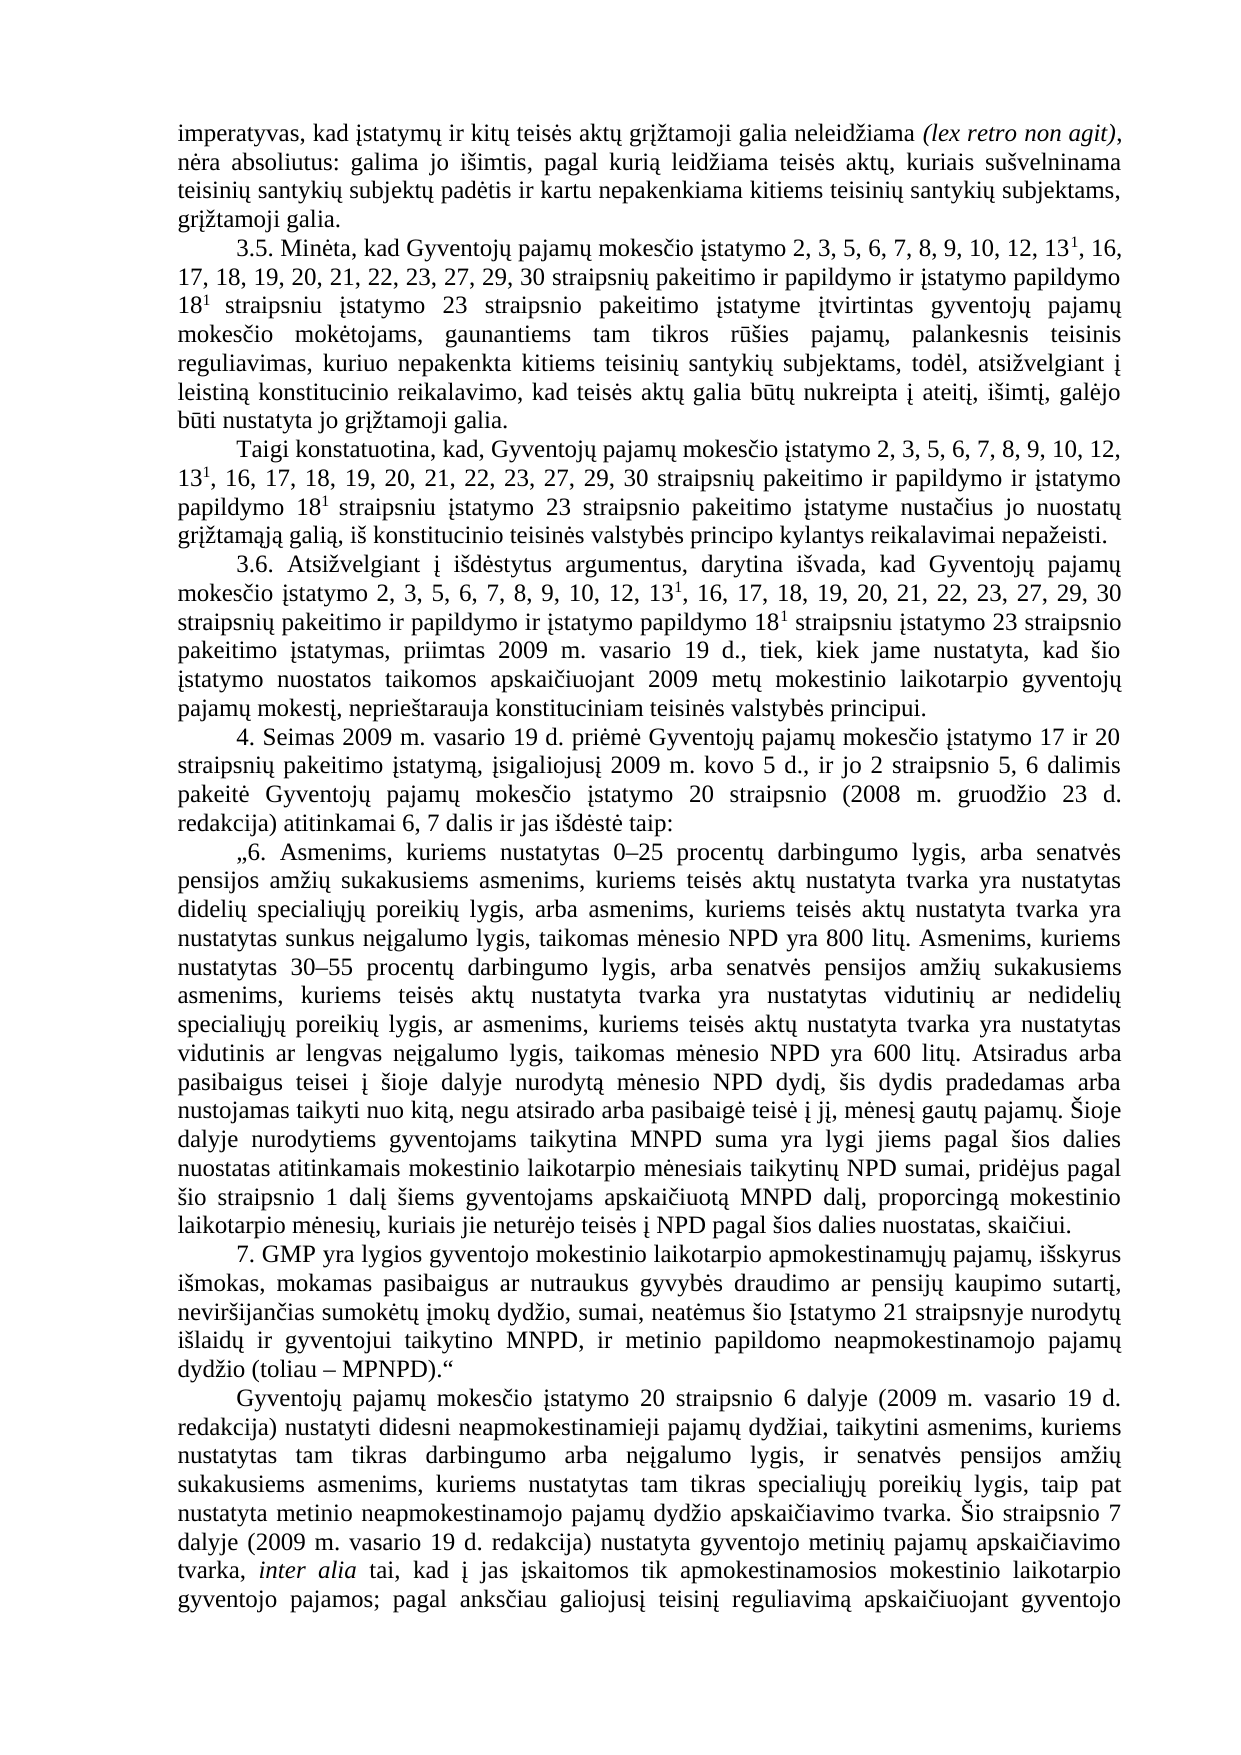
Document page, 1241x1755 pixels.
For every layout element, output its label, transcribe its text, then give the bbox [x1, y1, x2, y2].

text imperatyvas, kad įstatymų ir kitų teisės aktų grįžtamoji galia neleidžiama (lex retro non agit), nėra absoliutus: galima jo išimtis, pagal kurią leidžiama teisės aktų, kuriais sušvelninama teisinių santykių subjektų padėtis ir kartu nepakenkiama kitiems teisinių santykių subjektams, grįžtamoji galia. [177, 118, 1122, 233]
text 3.5. Minėta, kad Gyventojų pajamų mokesčio įstatymo 2, 3, 5, 6, 7, 8, 9, 10, 12, 131, 16, 17, 18, 19, 20, 21, 22, 23, 27, 29, 30 straipsnių pakeitimo ir papildymo ir įstatymo papildymo 181 straipsniu įstatymo 23 straipsnio pakeitimo įstatyme įtvirtintas gyventojų pajamų mokesčio mokėtojams, gaunantiems tam tikros rūšies pajamų, palankesnis teisinis reguliavimas, kuriuo nepakenkta kitiems teisinių santykių subjektams, todėl, atsižvelgiant į leistiną konstitucinio reikalavimo, kad teisės aktų galia būtų nukreipta į ateitį, išimtį, galėjo būti nustatyta jo grįžtamoji galia. [177, 233, 1122, 434]
text 4. Seimas 2009 m. vasario 19 d. priėmė Gyventojų pajamų mokesčio įstatymo 17 ir 20 straipsnių pakeitimo įstatymą, įsigaliojusį 2009 m. kovo 5 d., ir jo 2 straipsnio 5, 6 dalimis pakeitė Gyventojų pajamų mokesčio įstatymo 20 straipsnio (2008 m. gruodžio 23 d. redakcija) atitinkamai 6, 7 dalis ir jas išdėstė taip: [177, 722, 1122, 837]
text Taigi konstatuotina, kad, Gyventojų pajamų mokesčio įstatymo 2, 3, 5, 6, 7, 8, 9, 10, 12, 131, 16, 17, 18, 19, 20, 21, 22, 23, 27, 29, 30 straipsnių pakeitimo ir papildymo ir įstatymo papildymo 181 straipsniu įstatymo 23 straipsnio pakeitimo įstatyme nustačius jo nuostatų grįžtamąją galią, iš konstitucinio teisinės valstybės principo kylantys reikalavimai nepažeisti. [177, 434, 1122, 549]
text 3.6. Atsižvelgiant į išdėstytus argumentus, darytina išvada, kad Gyventojų pajamų mokesčio įstatymo 2, 3, 5, 6, 7, 8, 9, 10, 12, 131, 16, 17, 18, 19, 20, 21, 22, 23, 27, 29, 30 straipsnių pakeitimo ir papildymo ir įstatymo papildymo 181 straipsniu įstatymo 23 straipsnio pakeitimo įstatymas, priimtas 2009 m. vasario 19 d., tiek, kiek jame nustatyta, kad šio įstatymo nuostatos taikomos apskaičiuojant 2009 metų mokestinio laikotarpio gyventojų pajamų mokestį, neprieštarauja konstituciniam teisinės valstybės principui. [177, 549, 1122, 722]
text 7. GMP yra lygios gyventojo mokestinio laikotarpio apmokestinamųjų pajamų, išskyrus išmokas, mokamas pasibaigus ar nutraukus gyvybės draudimo ar pensijų kaupimo sutartį, neviršijančias sumokėtų įmokų dydžio, sumai, neatėmus šio Įstatymo 21 straipsnyje nurodytų išlaidų ir gyventojui taikytino MNPD, ir metinio papildomo neapmokestinamojo pajamų dydžio (toliau – MPNPD).“ [177, 1239, 1122, 1383]
text Gyventojų pajamų mokesčio įstatymo 20 straipsnio 6 dalyje (2009 m. vasario 19 d. redakcija) nustatyti didesni neapmokestinamieji pajamų dydžiai, taikytini asmenims, kuriems nustatytas tam tikras darbingumo arba neįgalumo lygis, ir senatvės pensijos amžių sukakusiems asmenims, kuriems nustatytas tam tikras specialiųjų poreikių lygis, taip pat nustatyta metinio neapmokestinamojo pajamų dydžio apskaičiavimo tvarka. Šio straipsnio 7 dalyje (2009 m. vasario 19 d. redakcija) nustatyta gyventojo metinių pajamų apskaičiavimo tvarka, inter alia tai, kad į jas įskaitomos tik apmokestinamosios mokestinio laikotarpio gyventojo pajamos; pagal anksčiau galiojusį teisinį reguliavimą apskaičiuojant gyventojo [177, 1383, 1122, 1613]
text „6. Asmenims, kuriems nustatytas 0–25 procentų darbingumo lygis, arba senatvės pensijos amžių sukakusiems asmenims, kuriems teisės aktų nustatyta tvarka yra nustatytas didelių specialiųjų poreikių lygis, arba asmenims, kuriems teisės aktų nustatyta tvarka yra nustatytas sunkus neįgalumo lygis, taikomas mėnesio NPD yra 800 litų. Asmenims, kuriems nustatytas 30–55 procentų darbingumo lygis, arba senatvės pensijos amžių sukakusiems asmenims, kuriems teisės aktų nustatyta tvarka yra nustatytas vidutinių ar nedidelių specialiųjų poreikių lygis, ar asmenims, kuriems teisės aktų nustatyta tvarka yra nustatytas vidutinis ar lengvas neįgalumo lygis, taikomas mėnesio NPD yra 600 litų. Atsiradus arba pasibaigus teisei į šioje dalyje nurodytą mėnesio NPD dydį, šis dydis pradedamas arba nustojamas taikyti nuo kitą, negu atsirado arba pasibaigė teisė į jį, mėnesį gautų pajamų. Šioje dalyje nurodytiems gyventojams taikytina MNPD suma yra lygi jiems pagal šios dalies nuostatas atitinkamais mokestinio laikotarpio mėnesiais taikytinų NPD sumai, pridėjus pagal šio straipsnio 1 dalį šiems gyventojams apskaičiuotą MNPD dalį, proporcingą mokestinio laikotarpio mėnesių, kuriais jie neturėjo teisės į NPD pagal šios dalies nuostatas, skaičiui. [177, 837, 1122, 1239]
